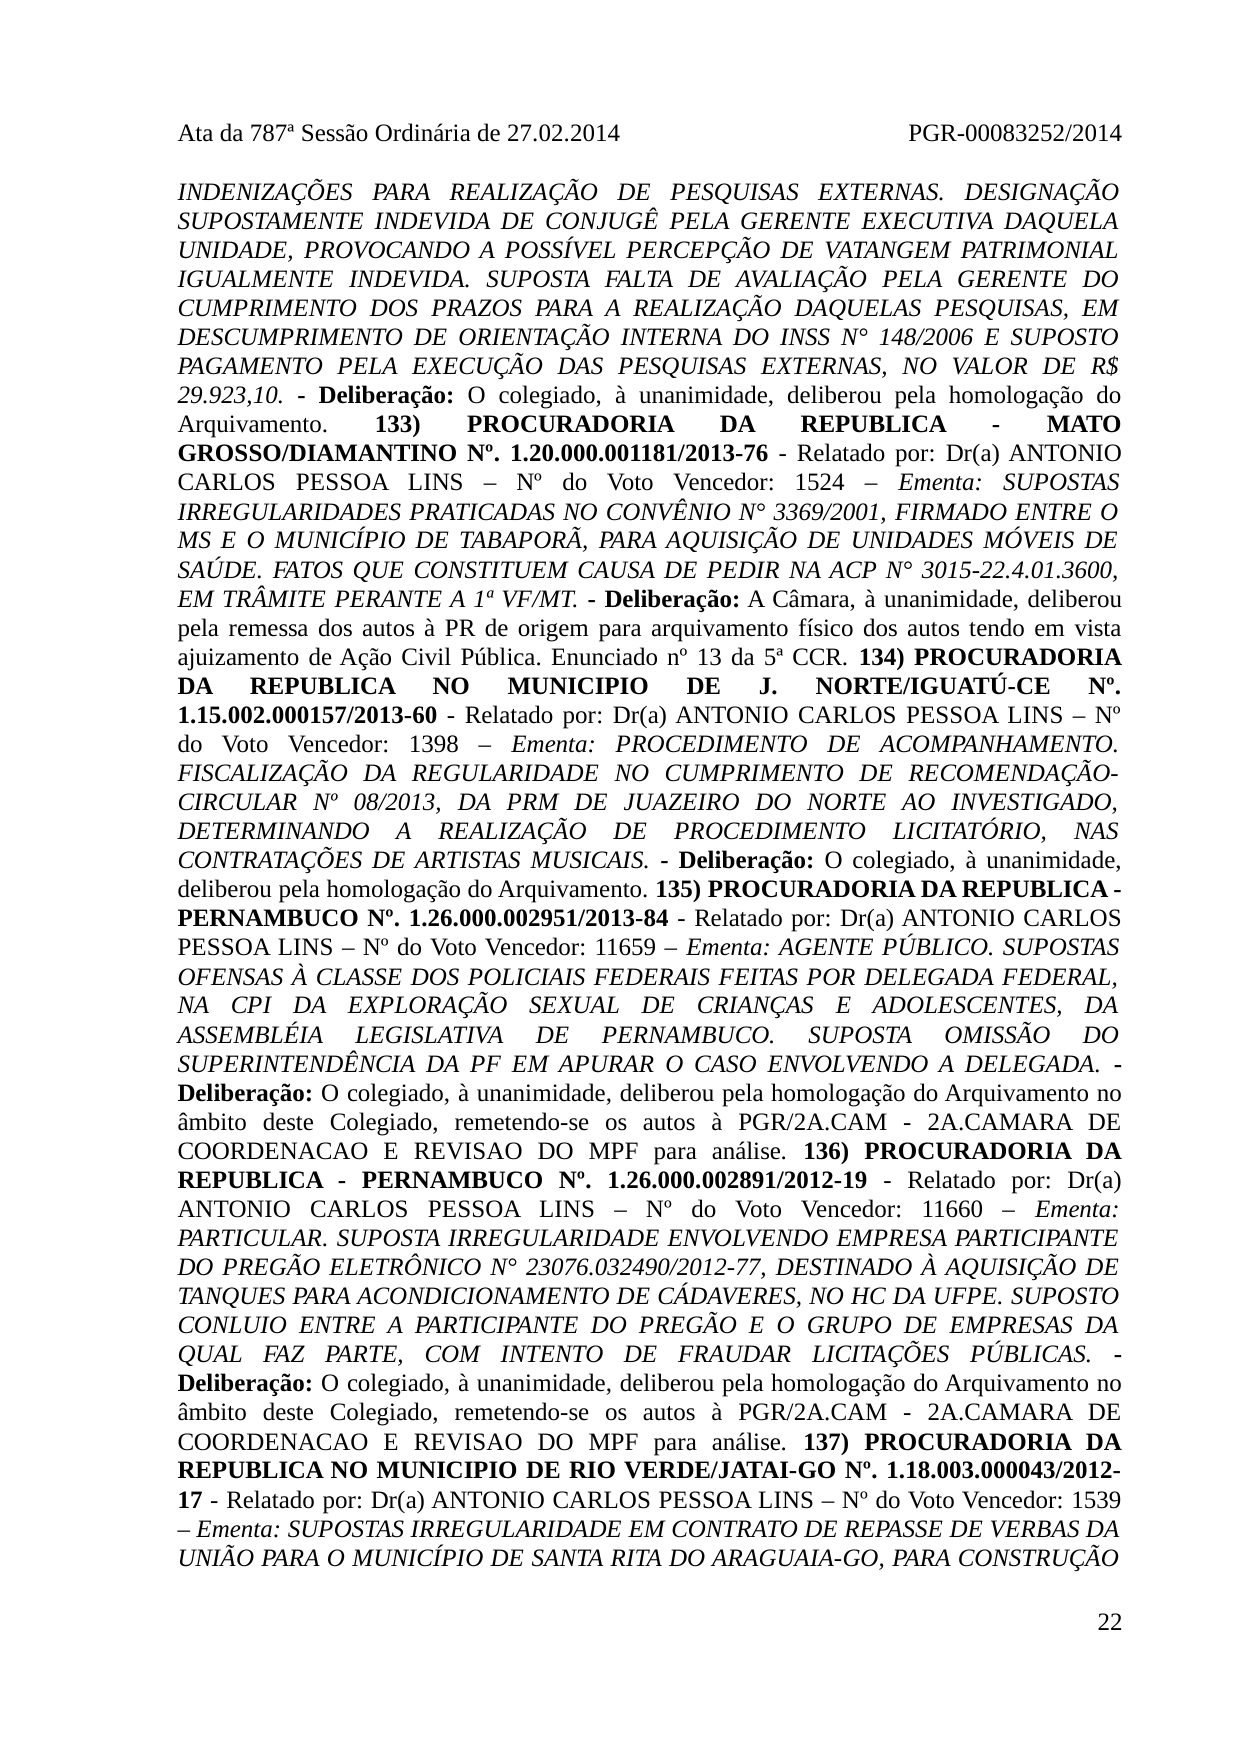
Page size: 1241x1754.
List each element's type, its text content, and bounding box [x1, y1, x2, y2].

text INDENIZAÇÕES PARA REALIZAÇÃO DE PESQUISAS EXTERNAS. DESIGNAÇÃO SUPOSTAMENTE INDEVIDA DE CONJUGÊ PELA GERENTE EXECUTIVA DAQUELA UNIDADE, PROVOCANDO A POSSÍVEL PERCEPÇÃO DE VATANGEM PATRIMONIAL IGUALMENTE INDEVIDA. SUPOSTA FALTA DE AVALIAÇÃO PELA GERENTE DO CUMPRIMENTO DOS PRAZOS PARA A REALIZAÇÃO DAQUELAS PESQUISAS, EM DESCUMPRIMENTO DE ORIENTAÇÃO INTERNA DO INSS N° 148/2006 E SUPOSTO PAGAMENTO PELA EXECUÇÃO DAS PESQUISAS EXTERNAS, NO VALOR DE R$ 29.923,10. - Deliberação: O colegiado, à unanimidade, deliberou pela homologação do Arquivamento. 133) PROCURADORIA DA REPUBLICA - MATO GROSSO/DIAMANTINO Nº. 1.20.000.001181/2013-76 - Relatado por: Dr(a) ANTONIO CARLOS PESSOA LINS – Nº do Voto Vencedor: 1524 – Ementa: SUPOSTAS IRREGULARIDADES PRATICADAS NO CONVÊNIO N° 3369/2001, FIRMADO ENTRE O MS E O MUNICÍPIO DE TABAPORÃ, PARA AQUISIÇÃO DE UNIDADES MÓVEIS DE SAÚDE. FATOS QUE CONSTITUEM CAUSA DE PEDIR NA ACP N° 3015-22.4.01.3600, EM TRÂMITE PERANTE A 1ª VF/MT. - Deliberação: A Câmara, à unanimidade, deliberou pela remessa dos autos à PR de origem para arquivamento físico dos autos tendo em vista ajuizamento de Ação Civil Pública. Enunciado nº 13 da 5ª CCR. 134) PROCURADORIA DA REPUBLICA NO MUNICIPIO DE J. NORTE/IGUATÚ-CE Nº. 1.15.002.000157/2013-60 - Relatado por: Dr(a) ANTONIO CARLOS PESSOA LINS – Nº do Voto Vencedor: 1398 – Ementa: PROCEDIMENTO DE ACOMPANHAMENTO. FISCALIZAÇÃO DA REGULARIDADE NO CUMPRIMENTO DE RECOMENDAÇÃO-CIRCULAR Nº 08/2013, DA PRM DE JUAZEIRO DO NORTE AO INVESTIGADO, DETERMINANDO A REALIZAÇÃO DE PROCEDIMENTO LICITATÓRIO, NAS CONTRATAÇÕES DE ARTISTAS MUSICAIS. - Deliberação: O colegiado, à unanimidade, deliberou pela homologação do Arquivamento. 135) PROCURADORIA DA REPUBLICA - PERNAMBUCO Nº. 1.26.000.002951/2013-84 - Relatado por: Dr(a) ANTONIO CARLOS PESSOA LINS – Nº do Voto Vencedor: 11659 – Ementa: AGENTE PÚBLICO. SUPOSTAS OFENSAS À CLASSE DOS POLICIAIS FEDERAIS FEITAS POR DELEGADA FEDERAL, NA CPI DA EXPLORAÇÃO SEXUAL DE CRIANÇAS E ADOLESCENTES, DA ASSEMBLÉIA LEGISLATIVA DE PERNAMBUCO. SUPOSTA OMISSÃO DO SUPERINTENDÊNCIA DA PF EM APURAR O CASO ENVOLVENDO A DELEGADA. - Deliberação: O colegiado, à unanimidade, deliberou pela homologação do Arquivamento no âmbito deste Colegiado, remetendo-se os autos à PGR/2A.CAM - 2A.CAMARA DE COORDENACAO E REVISAO DO MPF para análise. 136) PROCURADORIA DA REPUBLICA - PERNAMBUCO Nº. 1.26.000.002891/2012-19 - Relatado por: Dr(a) ANTONIO CARLOS PESSOA LINS – Nº do Voto Vencedor: 11660 – Ementa: PARTICULAR. SUPOSTA IRREGULARIDADE ENVOLVENDO EMPRESA PARTICIPANTE DO PREGÃO ELETRÔNICO N° 23076.032490/2012-77, DESTINADO À AQUISIÇÃO DE TANQUES PARA ACONDICIONAMENTO DE CÁDAVERES, NO HC DA UFPE. SUPOSTO CONLUIO ENTRE A PARTICIPANTE DO PREGÃO E O GRUPO DE EMPRESAS DA QUAL FAZ PARTE, COM INTENTO DE FRAUDAR LICITAÇÕES PÚBLICAS. - Deliberação: O colegiado, à unanimidade, deliberou pela homologação do Arquivamento no âmbito deste Colegiado, remetendo-se os autos à PGR/2A.CAM - 2A.CAMARA DE COORDENACAO E REVISAO DO MPF para análise. 137) PROCURADORIA DA REPUBLICA NO MUNICIPIO DE RIO VERDE/JATAI-GO Nº. 1.18.003.000043/2012-17 - Relatado por: Dr(a) ANTONIO CARLOS PESSOA LINS – Nº do Voto Vencedor: 1539 – Ementa: SUPOSTAS IRREGULARIDADE EM CONTRATO DE REPASSE DE VERBAS DA UNIÃO PARA O MUNICÍPIO DE SANTA RITA DO ARAGUAIA-GO, PARA CONSTRUÇÃO [177, 177, 1122, 1572]
